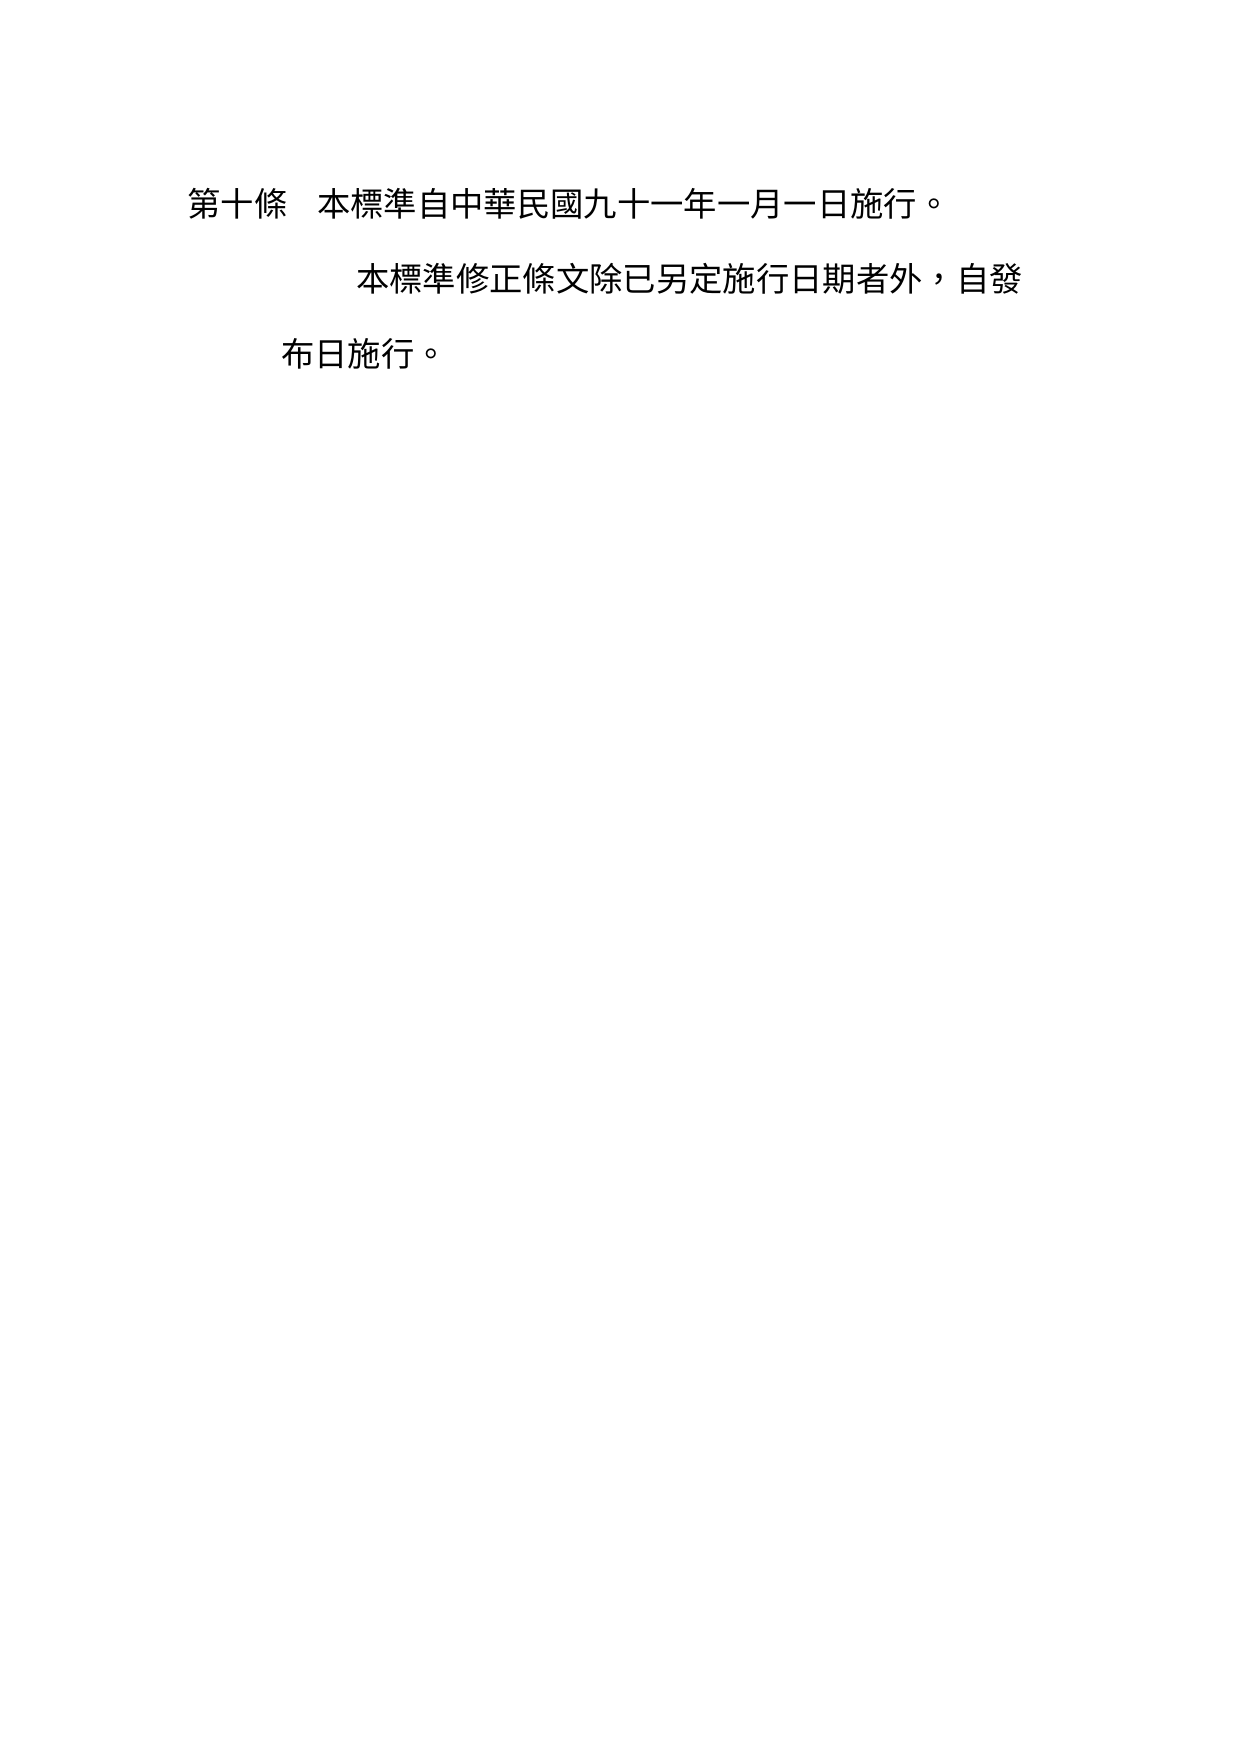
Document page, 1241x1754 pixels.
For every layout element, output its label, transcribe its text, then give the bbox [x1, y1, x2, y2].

text 本標準修正條文除已另定施行日期者外，自發布日施行。 [281, 239, 1053, 389]
text 第十條 本標準自中華民國九十一年一月一日施行。 [187, 164, 1053, 239]
